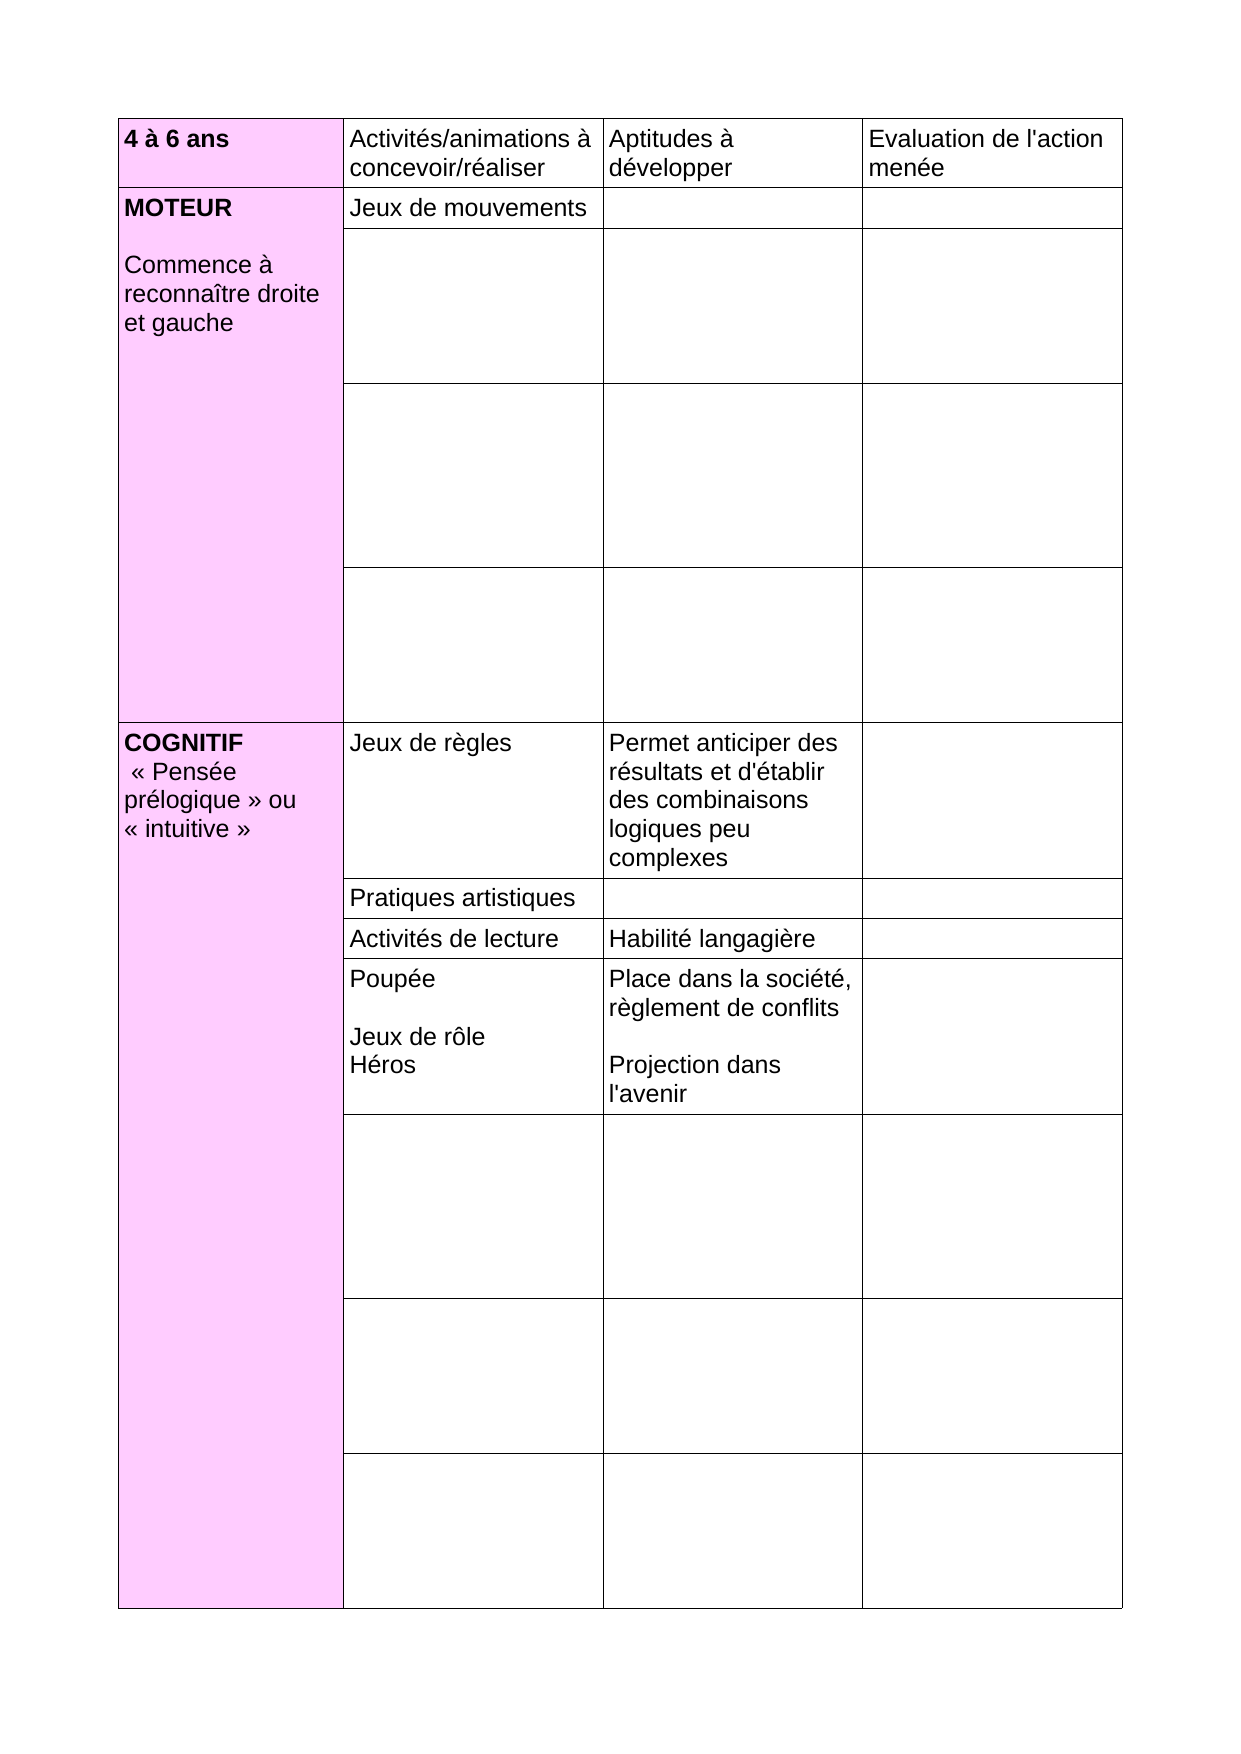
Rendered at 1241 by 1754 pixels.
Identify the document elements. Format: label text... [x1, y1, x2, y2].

table_cell [863, 723, 1122, 877]
table_cell Place dans la société, règlement de conflits Projection dans l'avenir [604, 959, 862, 1113]
table_cell Habilité langagière [604, 919, 862, 958]
table_cell [604, 1454, 862, 1608]
table_cell [604, 188, 862, 227]
table_cell [604, 384, 862, 567]
table_cell [863, 1299, 1122, 1453]
table_cell [863, 919, 1122, 958]
table_cell [344, 229, 603, 383]
table_cell [604, 229, 862, 383]
table_cell Permet anticiper des résultats et d'établir des combinaisons logiques peu complexes [604, 723, 862, 877]
table_cell [604, 879, 862, 918]
table_cell [863, 229, 1122, 383]
table_cell Jeux de règles [344, 723, 603, 877]
table_cell [863, 188, 1122, 227]
table_cell [344, 568, 603, 722]
table_cell [344, 1454, 603, 1608]
table_cell [344, 1299, 603, 1453]
table_cell COGNITIF « Pensée prélogique » ou « intuitive » [119, 723, 343, 1608]
table_cell [604, 1299, 862, 1453]
table_cell Activités de lecture [344, 919, 603, 958]
table_header 4 à 6 ans [119, 119, 343, 187]
table_cell Jeux de mouvements [344, 188, 603, 227]
table_header Activités/animations à concevoir/réaliser [344, 119, 603, 187]
table_cell Poupée Jeux de rôle Héros [344, 959, 603, 1113]
table_header Aptitudes à développer [604, 119, 862, 187]
table_cell [863, 384, 1122, 567]
table_cell [863, 1454, 1122, 1608]
table_cell [863, 1115, 1122, 1297]
table_cell Pratiques artistiques [344, 879, 603, 918]
table_cell MOTEUR Commence à reconnaître droite et gauche [119, 188, 343, 722]
table_cell [344, 1115, 603, 1297]
table_header Evaluation de l'action menée [863, 119, 1122, 187]
table_cell [604, 1115, 862, 1297]
table_cell [863, 879, 1122, 918]
table_cell [344, 384, 603, 567]
table_cell [863, 568, 1122, 722]
table_cell [863, 959, 1122, 1113]
table_cell [604, 568, 862, 722]
